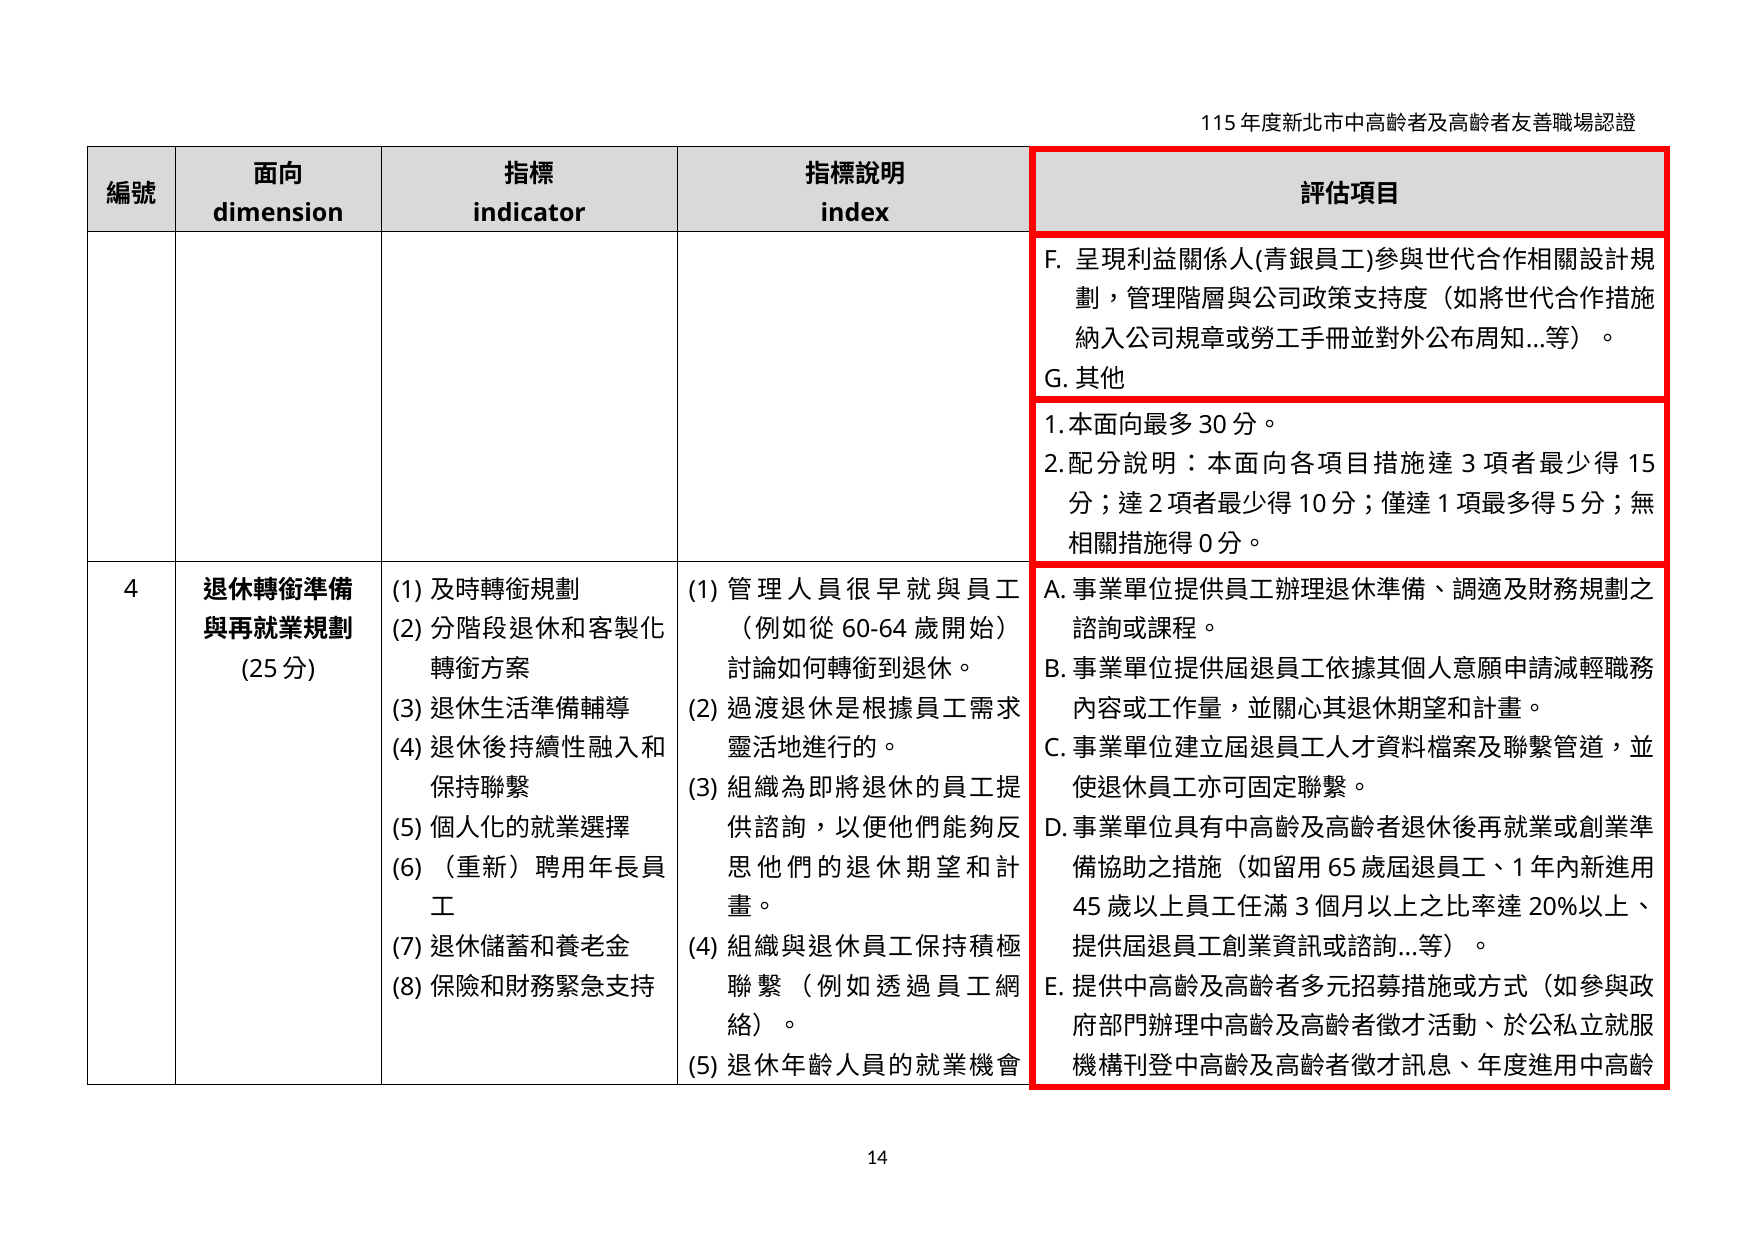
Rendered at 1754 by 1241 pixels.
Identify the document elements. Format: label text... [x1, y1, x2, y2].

table_header 指標 indicator [382, 147, 677, 231]
table_header 評估項目 [1036, 152, 1664, 231]
table_cell [176, 232, 381, 561]
table_cell 本面向最多30分。 配分說明：本面向各項目措施達3項者最少得15分；達2項者最少得10分；僅達1項最多得5分；無相關措施得0分。 [1036, 403, 1664, 561]
table_header 指標說明 index [678, 147, 1029, 231]
table_cell 事業單位提供員工辦理退休準備、調適及財務規劃之諮詢或課程。 事業單位提供屆退員工依據其個人意願申請減輕職務內容或工作量，並關心其退休期望和計畫。 事業單位建立屆退員工人才資料檔案及聯繫管道，並使退休員工亦可固定聯繫。 事業單位具有中高齡及高齡者退休後再就業或創業準備協助之措施（如留用65歲屆退員工、1年內新進用45歲以上員工任滿3個月以上之比率達20%以上、提供屆退員工創業資訊或諮詢...等）。 提供中高齡及高齡者多元招募措施或方式（如參與政府部門辦理中高齡及高齡者徵才活動、於公私立就服機構刊登中高齡及高齡者徵才訊息、年度進用中高齡 [1036, 568, 1664, 1083]
table_cell 管理人員很早就與員工（例如從60-64歲開始）討論如何轉銜到退休。 過渡退休是根據員工需求靈活地進行的。 組織為即將退休的員工提供諮詢，以便他們能夠反思他們的退休期望和計畫。 組織與退休員工保持積極聯繫（例如透過員工網絡）。 退休年齡人員的就業機會得到明確定義和結構化（例如通過整合，納入策略性勞動力規劃）。 處於退休年齡的員工的工作條件（時間和活動類型）根據他們的意願靈活調整。 組織有僱用中高齡求職人。 組織為員工提供符合或優於國家勞動法令規範的退休金保障。 組織為員工提供有關以後生活財務安全的良好個人建議。 組織為員工提供商業補充保險，作為總薪酬方案的一部份（例如附加健康或長期護理保險、職業災害保險等）。 [678, 562, 1029, 1083]
table_header 編號 [88, 147, 175, 231]
table_cell [382, 232, 677, 561]
table_cell 4 [88, 562, 175, 1083]
table_cell [88, 232, 175, 561]
table_cell 事業單位提供中高齡及高齡者員工有關組織內部工作項目的就業諮詢，為其制定職涯藍圖、建立友善轉換職位或工作的機制（如提供一定時數的職涯諮詢服務或補貼...等）。 1.無論新進或在職的中高齡及高齡者員工，均有提供一定時數的教育訓練（如新人職前教育、定期教育訓練及數位強化訓練，或能視其學習狀況，調整訓練時數或天數等）。 2.前項教育訓練除專業能力提升外，亦得納入與中高齡者職涯發展及身心健康支持相關之課程或講座，例如壓力調適、睡眠管理、慢性病預防、年齡相關身心變化（如更年期症狀）之認識與工作調適等，以協助其維持工作表現並延續職涯發展。 事業單位提供中高齡及高齡者員工可依個人意願進行合法的職位轉換或工作內容。 事業單位建立屆退員工離職前，可有效將其經驗傳承的機制與流程（如工作檔案保存、製作工作手冊...等） 推動中高齡及高齡者員工技術傳承、推廣世代交流及合作具體措施（如安排青銀協作、實施導師制、定期辦理青銀員工經驗交流活動...等）。 呈現利益關係人(青銀員工)參與世代合作相關設計規劃，管理階層與公司政策支持度（如將世代合作措施納入公司規章或勞工手冊並對外公布周知...等）。 其他 [1036, 238, 1664, 396]
table_cell 退休轉銜準備 與再就業規劃 (25分) [176, 562, 381, 1083]
table_header 面向 dimension [176, 147, 381, 231]
table_cell 及時轉銜規劃 分階段退休和客製化轉銜方案 退休生活準備輔導 退休後持續性融入和保持聯繫 個人化的就業選擇 （重新）聘用年長員工 退休儲蓄和養老金 保險和財務緊急支持 [382, 562, 677, 1083]
table_cell [678, 232, 1029, 561]
